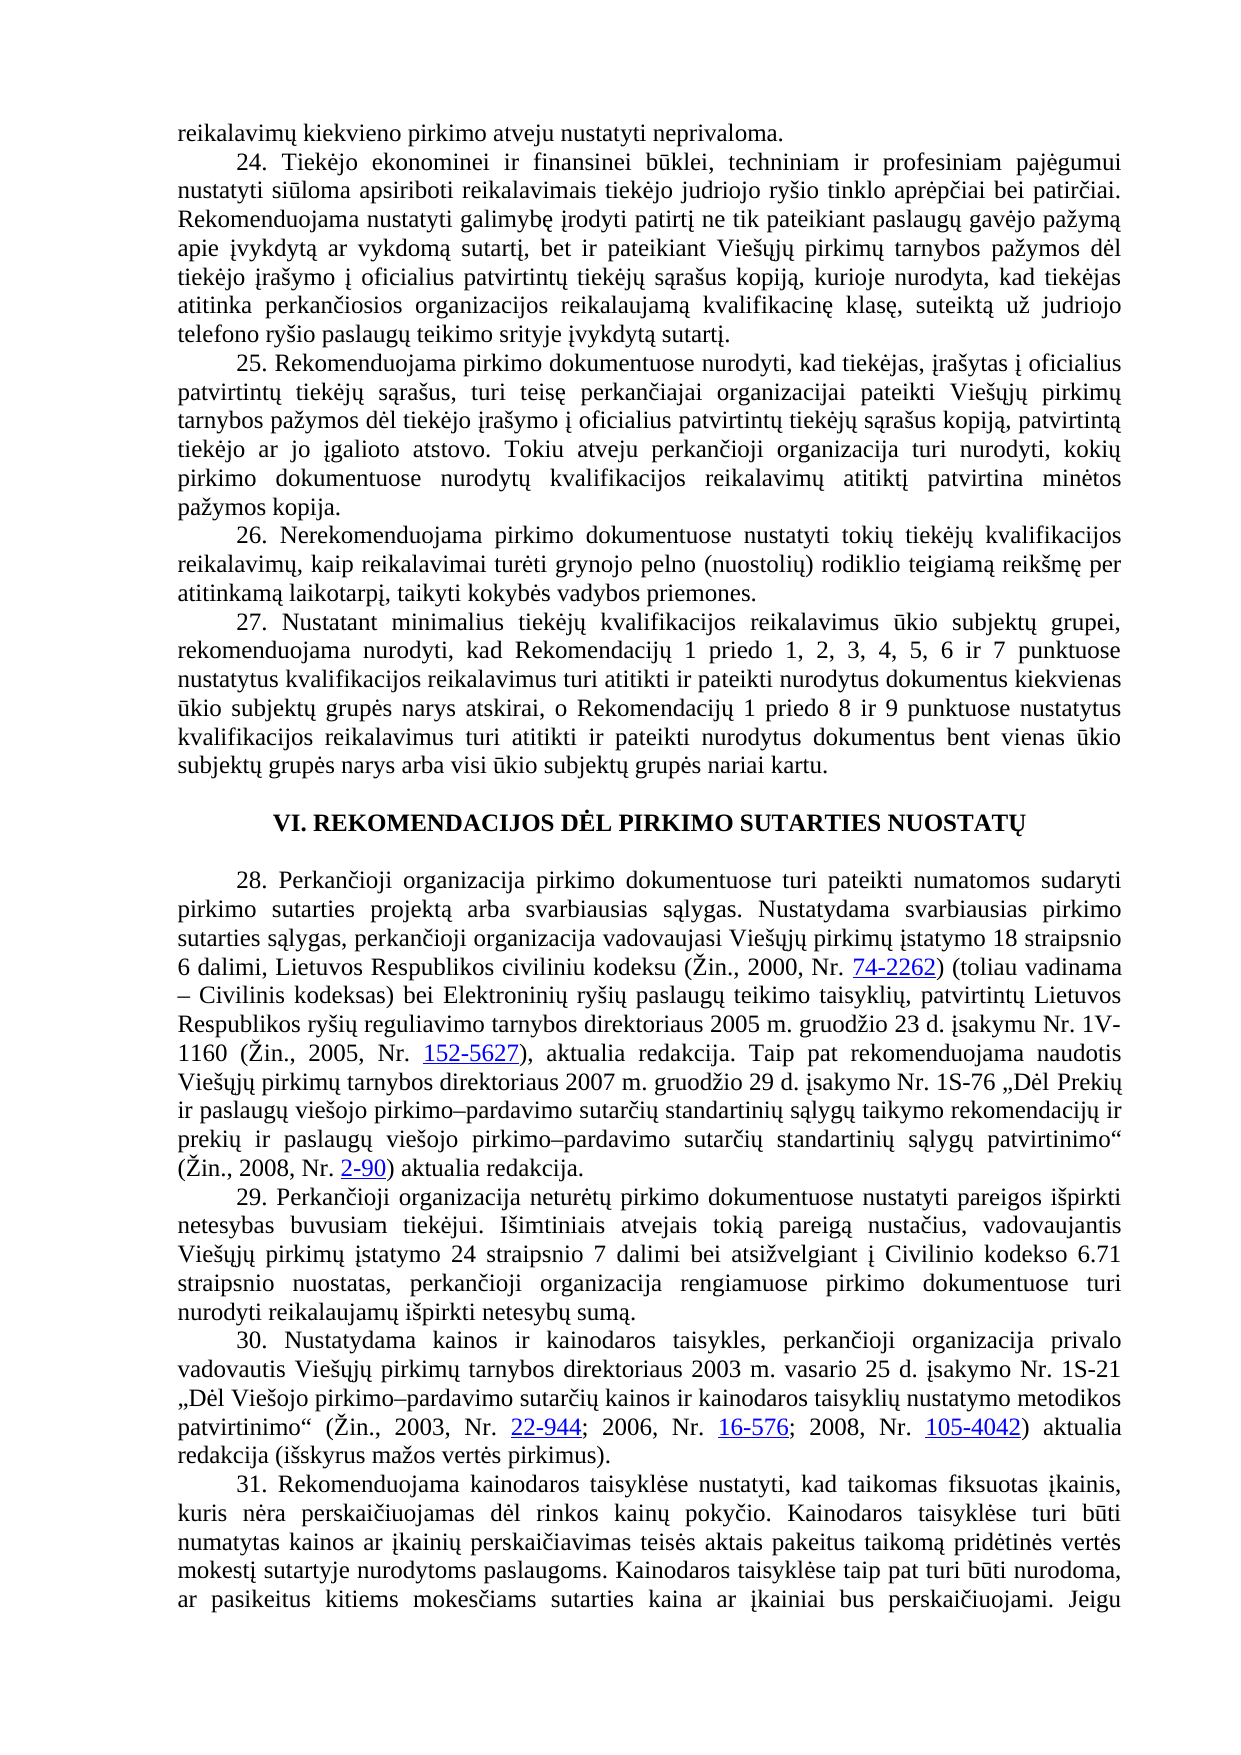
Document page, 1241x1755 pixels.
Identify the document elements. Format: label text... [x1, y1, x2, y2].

text 28. Perkančioji organizacija pirkimo dokumentuose turi pateikti numatomos sudaryti pirkimo sutarties projektą arba svarbiausias sąlygas. Nustatydama svarbiausias pirkimo sutarties sąlygas, perkančioji organizacija vadovaujasi Viešųjų pirkimų įstatymo 18 straipsnio 6 dalimi, Lietuvos Respublikos civiliniu kodeksu (Žin., 2000, Nr. 74-2262) (toliau vadinama – Civilinis kodeksas) bei Elektroninių ryšių paslaugų teikimo taisyklių, patvirtintų Lietuvos Respublikos ryšių reguliavimo tarnybos direktoriaus 2005 m. gruodžio 23 d. įsakymu Nr. 1V-1160 (Žin., 2005, Nr. 152-5627), aktualia redakcija. Taip pat rekomenduojama naudotis Viešųjų pirkimų tarnybos direktoriaus 2007 m. gruodžio 29 d. įsakymo Nr. 1S-76 „Dėl prekių ir paslaugų viešojo pirkimo–pardavimo sutarčių standartinių sąlygų taikymo rekomendacijų ir prekių ir paslaugų viešojo pirkimo–pardavimo sutarčių standartinių sąlygų patvirtinimo“ (Žin., 2008, Nr. 2-90) aktualia redakcija. [177, 866, 1122, 1182]
text 27. Nustatant minimalius tiekėjų kvalifikacijos reikalavimus ūkio subjektų grupei, rekomenduojama nurodyti, kad Rekomendacijų 1 priedo 1, 2, 3, 4, 5, 6 ir 7 punktuose nustatytus kvalifikacijos reikalavimus turi atitikti ir pateikti nurodytus dokumentus kiekvienas ūkio subjektų grupės narys atskirai, o Rekomendacijų 1 priedo 8 ir 9 punktuose nustatytus kvalifikacijos reikalavimus turi atitikti ir pateikti nurodytus dokumentus bent vienas ūkio subjektų grupės narys arba visi ūkio subjektų grupės nariai kartu. [177, 607, 1122, 779]
text 25. Rekomenduojama pirkimo dokumentuose nurodyti, kad tiekėjas, įrašytas į oficialius patvirtintų tiekėjų sąrašus, turi teisę perkančiajai organizacijai pateikti Viešųjų pirkimų tarnybos pažymos dėl tiekėjo įrašymo į oficialius patvirtintų tiekėjų sąrašus kopiją, patvirtintą tiekėjo ar jo įgalioto atstovo. Tokiu atveju perkančioji organizacija turi nurodyti, kokių pirkimo dokumentuose nurodytų kvalifikacijos reikalavimų atitiktį patvirtina minėtos pažymos kopija. [177, 348, 1122, 521]
text 31. Rekomenduojama kainodaros taisyklėse nustatyti, kad taikomas fiksuotas įkainis, kuris nėra perskaičiuojamas dėl rinkos kainų pokyčio. Kainodaros taisyklėse turi būti numatytas kainos ar įkainių perskaičiavimas teisės aktais pakeitus taikomą pridėtinės vertės mokestį sutartyje nurodytoms paslaugoms. Kainodaros taisyklėse taip pat turi būti nurodoma, ar pasikeitus kitiems mokesčiams sutarties kaina ar įkainiai bus perskaičiuojami. Jeigu [177, 1469, 1122, 1613]
text 26. Nerekomenduojama pirkimo dokumentuose nustatyti tokių tiekėjų kvalifikacijos reikalavimų, kaip reikalavimai turėti grynojo pelno (nuostolių) rodiklio teigiamą reikšmę per atitinkamą laikotarpį, taikyti kokybės vadybos priemones. [177, 521, 1122, 607]
text reikalavimų kiekvieno pirkimo atveju nustatyti neprivaloma. [177, 118, 1122, 147]
text 30. Nustatydama kainos ir kainodaros taisykles, perkančioji organizacija privalo vadovautis Viešųjų pirkimų tarnybos direktoriaus 2003 m. vasario 25 d. įsakymo Nr. 1S-21 „Dėl viešojo pirkimo–pardavimo sutarčių kainos ir kainodaros taisyklių nustatymo metodikos patvirtinimo“ (Žin., 2003, Nr. 22-944; 2006, Nr. 16-576; 2008, Nr. 105-4042) aktualia redakcija (išskyrus mažos vertės pirkimus). [177, 1326, 1122, 1469]
text 24. Tiekėjo ekonominei ir finansinei būklei, techniniam ir profesiniam pajėgumui nustatyti siūloma apsiriboti reikalavimais tiekėjo judriojo ryšio tinklo aprėpčiai bei patirčiai. Rekomenduojama nustatyti galimybę įrodyti patirtį ne tik pateikiant paslaugų gavėjo pažymą apie įvykdytą ar vykdomą sutartį, bet ir pateikiant Viešųjų pirkimų tarnybos pažymos dėl tiekėjo įrašymo į oficialius patvirtintų tiekėjų sąrašus kopiją, kurioje nurodyta, kad tiekėjas atitinka perkančiosios organizacijos reikalaujamą kvalifikacinę klasę, suteiktą už judriojo telefono ryšio paslaugų teikimo srityje įvykdytą sutartį. [177, 147, 1122, 348]
text VI. REKOMENDACIJOS DĖL PIRKIMO SUTARTIES NUOSTATŲ [177, 808, 1122, 837]
text 29. Perkančioji organizacija neturėtų pirkimo dokumentuose nustatyti pareigos išpirkti netesybas buvusiam tiekėjui. Išimtiniais atvejais tokią pareigą nustačius, vadovaujantis Viešųjų pirkimų įstatymo 24 straipsnio 7 dalimi bei atsižvelgiant į Civilinio kodekso 6.71 straipsnio nuostatas, perkančioji organizacija rengiamuose pirkimo dokumentuose turi nurodyti reikalaujamų išpirkti netesybų sumą. [177, 1182, 1122, 1326]
